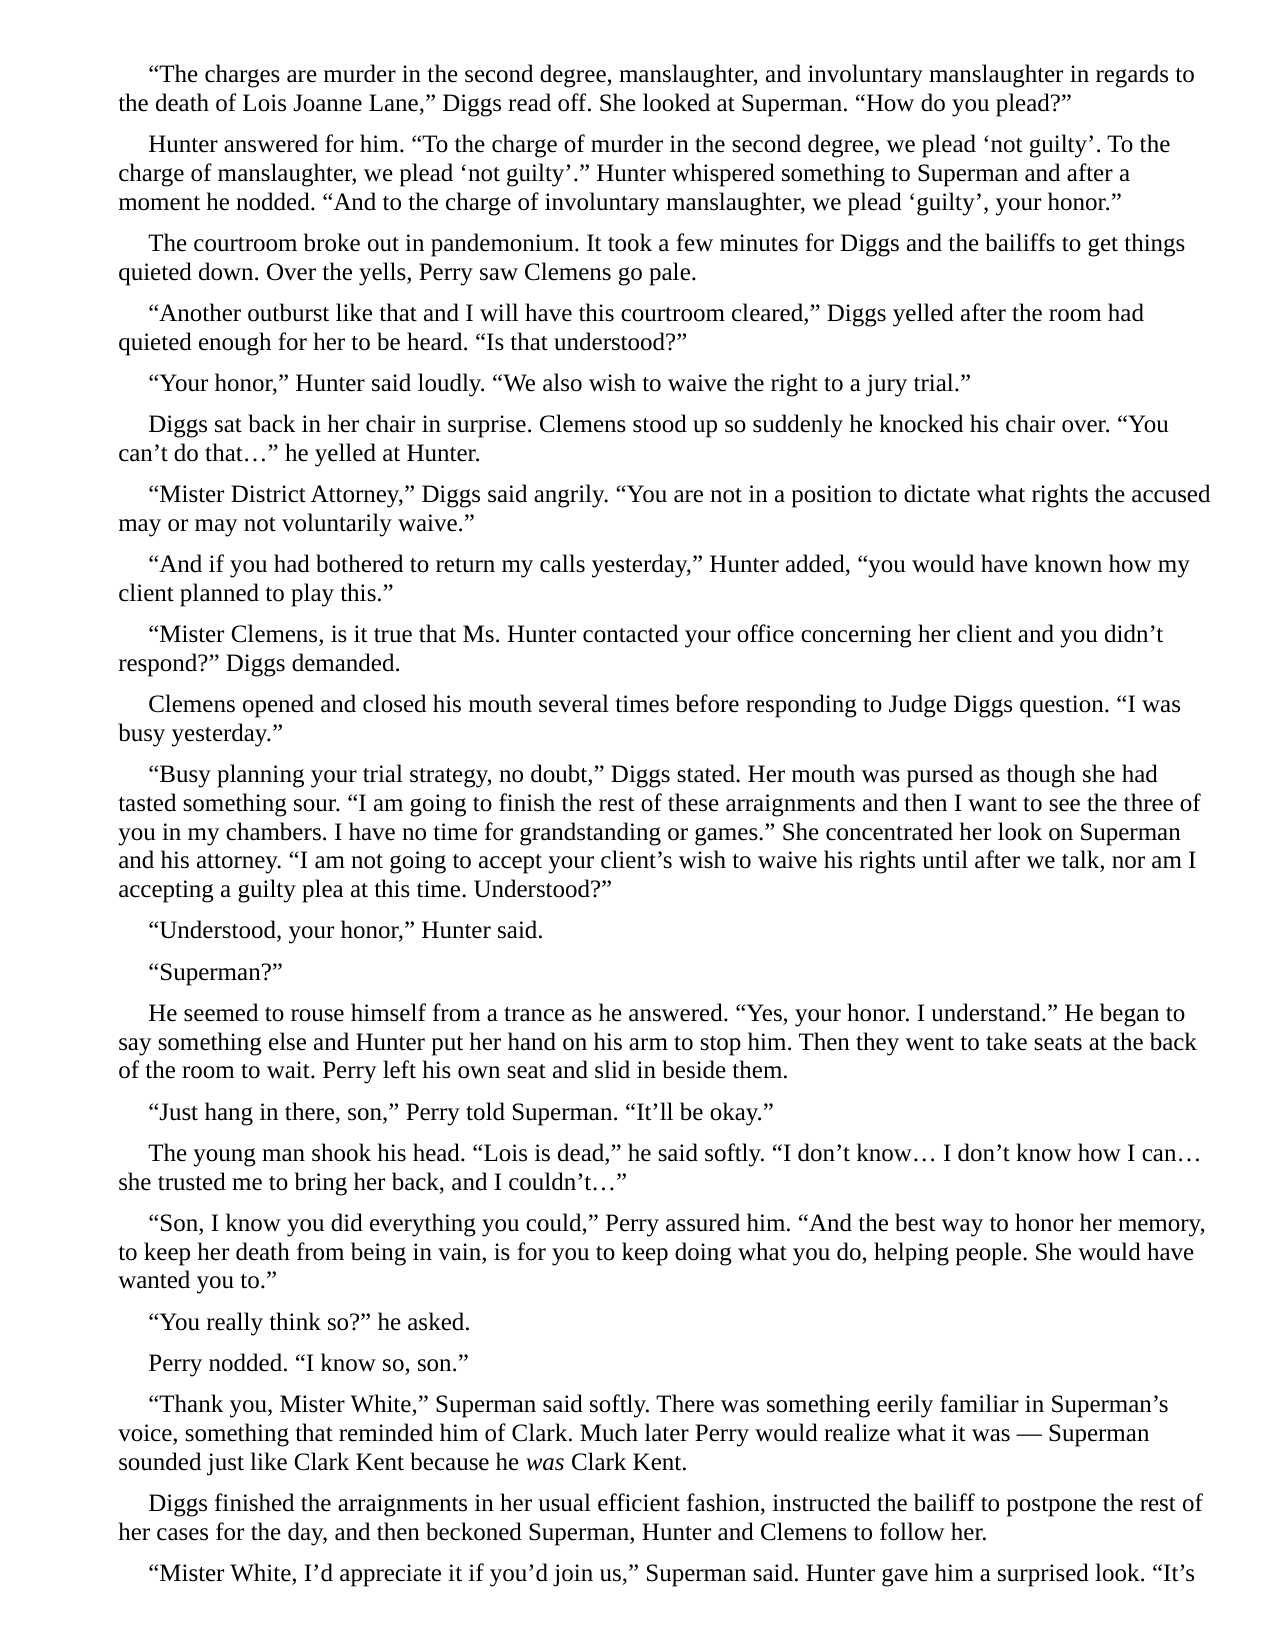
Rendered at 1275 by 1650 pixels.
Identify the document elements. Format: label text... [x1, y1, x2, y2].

text “Busy planning your trial strategy, no doubt,” Diggs stated. Her mouth was pursed as though she had tasted something sour. “I am going to finish the rest of these arraignments and then I want to see the three of you in my chambers. I have no time for grandstanding or games.” She concentrated her look on Superman and his attorney. “I am not going to accept your client’s wish to waive his rights until after we talk, nor am I accepting a guilty plea at this time. Understood?” [118, 759, 1216, 903]
text “You really think so?” he asked. [118, 1307, 1216, 1335]
text “Mister District Attorney,” Diggs said angrily. “You are not in a position to dictate what rights the accused may or may not voluntarily waive.” [118, 479, 1216, 537]
text Perry nodded. “I know so, son.” [118, 1348, 1216, 1377]
text Hunter answered for him. “To the charge of murder in the second degree, we plead ‘not guilty’. To the charge of manslaughter, we plead ‘not guilty’.” Hunter whispered something to Superman and after a moment he nodded. “And to the charge of involuntary manslaughter, we plead ‘guilty’, your honor.” [118, 129, 1216, 215]
text “Understood, your honor,” Hunter said. [118, 915, 1216, 944]
text He seemed to rouse himself from a trance as he answered. “Yes, your honor. I understand.” He began to say something else and Hunter put her hand on his arm to stop him. Then they went to take seats at the back of the room to wait. Perry left his own seat and slid in beside them. [118, 998, 1216, 1084]
text The young man shook his head. “Lois is dead,” he said softly. “I don’t know… I don’t know how I can… she trusted me to bring her back, and I couldn’t…” [118, 1138, 1216, 1195]
text “Superman?” [118, 957, 1216, 985]
text The courtroom broke out in pandemonium. It took a few minutes for Diggs and the bailiffs to get things quieted down. Over the yells, Perry saw Clemens go pale. [118, 228, 1216, 285]
text “Your honor,” Hunter said loudly. “We also wish to waive the right to a jury trial.” [118, 368, 1216, 397]
text “And if you had bothered to return my calls yesterday,” Hunter added, “you would have known how my client planned to play this.” [118, 549, 1216, 607]
text “Thank you, Mister White,” Superman said softly. There was something eerily familiar in Superman’s voice, something that reminded him of Clark. Much later Perry would realize what it was — Superman sounded just like Clark Kent because he was Clark Kent. [118, 1389, 1216, 1475]
text “Another outburst like that and I will have this courtroom cleared,” Diggs yelled after the room had quieted enough for her to be heard. “Is that understood?” [118, 298, 1216, 355]
text Clemens opened and closed his mouth several times before responding to Judge Diggs question. “I was busy yesterday.” [118, 689, 1216, 747]
text Diggs sat back in her chair in surprise. Clemens stood up so suddenly he knocked his chair over. “You can’t do that…” he yelled at Hunter. [118, 409, 1216, 467]
text Diggs finished the arraignments in her usual efficient fashion, instructed the bailiff to postpone the rest of her cases for the day, and then beckoned Superman, Hunter and Clemens to follow her. [118, 1488, 1216, 1545]
text “Mister Clemens, is it true that Ms. Hunter contacted your office concerning her client and you didn’t respond?” Diggs demanded. [118, 619, 1216, 677]
text “Just hang in there, son,” Perry told Superman. “It’ll be okay.” [118, 1097, 1216, 1125]
text “The charges are murder in the second degree, manslaughter, and involuntary manslaughter in regards to the death of Lois Joanne Lane,” Diggs read off. She looked at Superman. “How do you plead?” [118, 59, 1216, 117]
text “Mister White, I’d appreciate it if you’d join us,” Superman said. Hunter gave him a surprised look. “It’s [118, 1558, 1216, 1587]
text “Son, I know you did everything you could,” Perry assured him. “And the best way to honor her memory, to keep her death from being in vain, is for you to keep doing what you do, helping people. She would have wanted you to.” [118, 1208, 1216, 1294]
